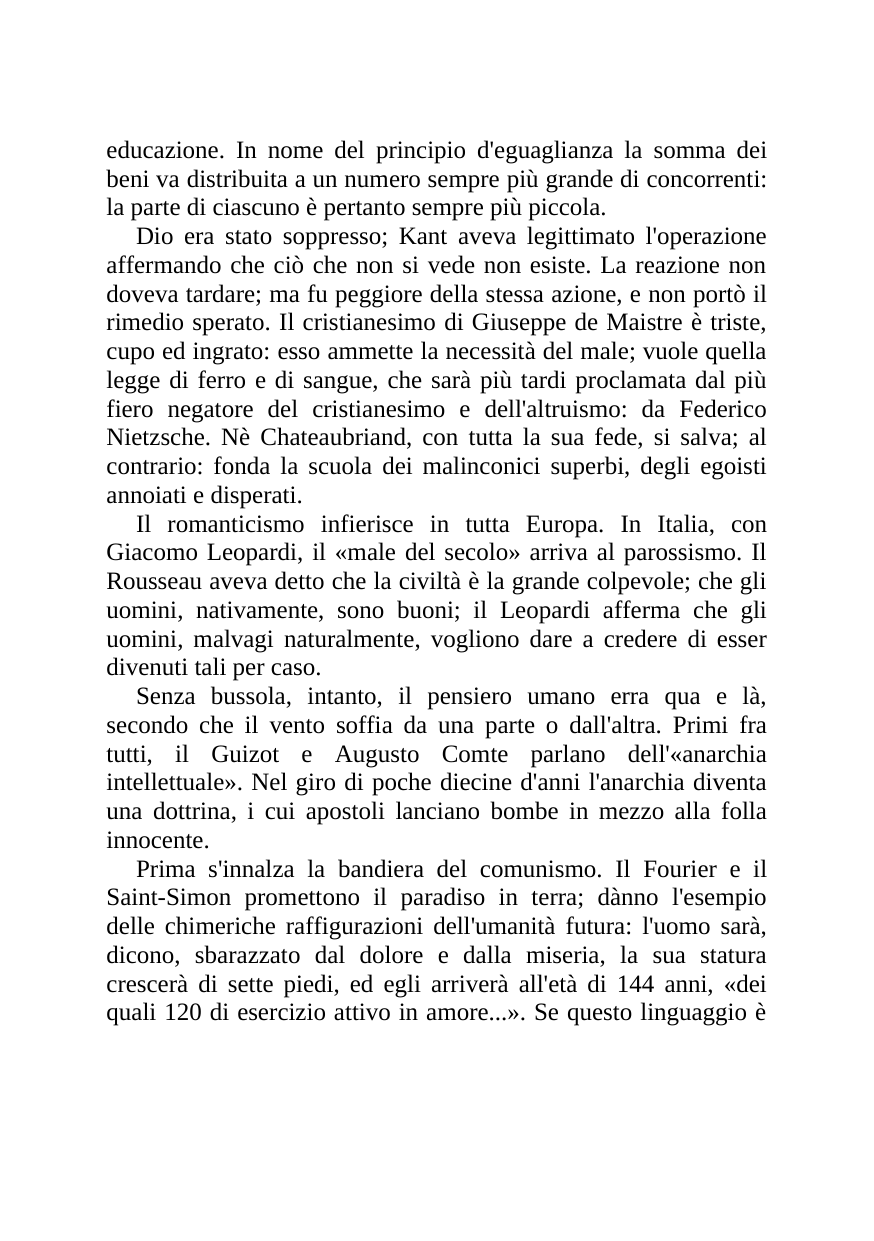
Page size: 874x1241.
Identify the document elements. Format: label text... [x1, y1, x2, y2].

text Il romanticismo infierisce in tutta Europa. In Italia, con Giacomo Leopardi, il «male del secolo» arriva al parossismo. Il Rousseau aveva detto che la civiltà è la grande colpevole; che gli uomini, nativamente, sono buoni; il Leopardi afferma che gli uomini, malvagi naturalmente, vogliono dare a credere di esser divenuti tali per caso. [106, 509, 768, 681]
text educazione. In nome del principio d'eguaglianza la somma dei beni va distribuita a un numero sempre più grande di concorrenti: la parte di ciascuno è pertanto sempre più piccola. [106, 135, 768, 221]
text Dio era stato soppresso; Kant aveva legittimato l'operazione affermando che ciò che non si vede non esiste. La reazione non doveva tardare; ma fu peggiore della stessa azione, e non portò il rimedio sperato. Il cristianesimo di Giuseppe de Maistre è triste, cupo ed ingrato: esso ammette la necessità del male; vuole quella legge di ferro e di sangue, che sarà più tardi proclamata dal più fiero negatore del cristianesimo e dell'altruismo: da Federico Nietzsche. Nè Chateaubriand, con tutta la sua fede, si salva; al contrario: fonda la scuola dei malinconici superbi, degli egoisti annoiati e disperati. [106, 221, 768, 509]
text Senza bussola, intanto, il pensiero umano erra qua e là, secondo che il vento soffia da una parte o dall'altra. Primi fra tutti, il Guizot e Augusto Comte parlano dell'«anarchia intellettuale». Nel giro di poche diecine d'anni l'anarchia diventa una dottrina, i cui apostoli lanciano bombe in mezzo alla folla innocente. [106, 681, 768, 854]
text Prima s'innalza la bandiera del comunismo. Il Fourier e il Saint-Simon promettono il paradiso in terra; dànno l'esempio delle chimeriche raffigurazioni dell'umanità futura: l'uomo sarà, dicono, sbarazzato dal dolore e dalla miseria, la sua statura crescerà di sette piedi, ed egli arriverà all'età di 144 anni, «dei quali 120 di esercizio attivo in amore...». Se questo linguaggio è [106, 854, 768, 1026]
